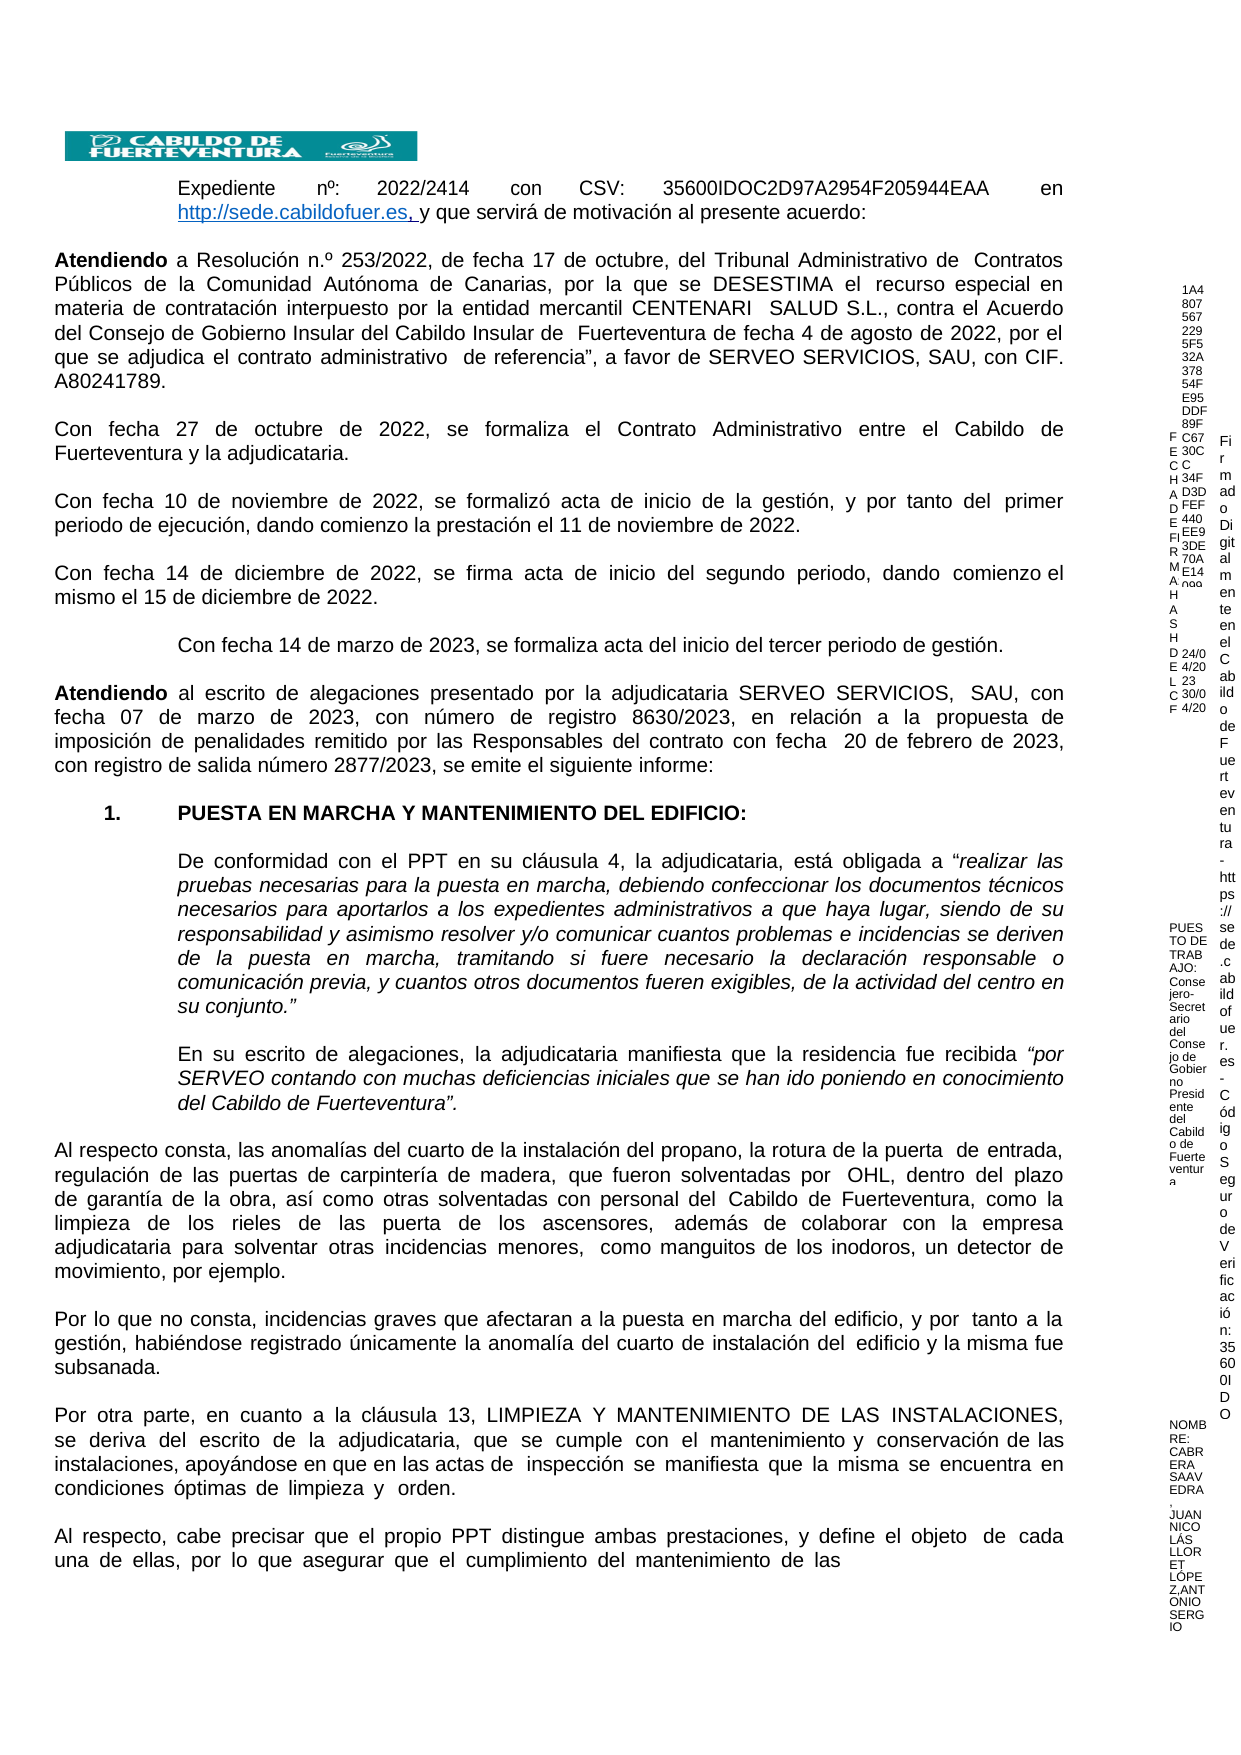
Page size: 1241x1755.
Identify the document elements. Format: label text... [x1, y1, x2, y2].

text Por lo que no consta, incidencias graves que afectaran a la puesta en marcha del edificio, y por tanto a la gestión, habiéndose registrado únicamente la anomalía del cuarto de instalación del edificio y la misma fue subsanada. [54, 1307, 1064, 1379]
text NOMBRE: [1169, 1419, 1209, 1446]
text Con fecha 27 de octubre de 2022, se formaliza el Contrato Administrativo entre el Cabildo de Fuerteventura y la adjudicataria. [54, 417, 1064, 465]
text Con fecha 14 de marzo de 2023, se formaliza acta del inicio del tercer periodo de gestión. [177, 633, 1167, 657]
text Expediente nº: 2022/2414 con CSV: 35600IDOC2D97A2954F205944EAA en [177, 176, 1241, 200]
list PUESTA EN MARCHA Y MANTENIMIENTO DEL EDIFICIO: [104, 801, 1217, 825]
text Al respecto consta, las anomalías del cuarto de la instalación del propano, la rotura de la puerta de entrada, regulación de las puertas de carpintería de madera, que fueron solventadas por OHL, dentro del plazo de garantía de la obra, así como otras solventadas con personal del Cabildo de Fuerteventura, como la limpieza de los rieles de las puerta de los ascensores, además de colaborar con la empresa adjudicataria para solventar otras incidencias menores, como manguitos de los inodoros, un detector de movimiento, por ejemplo. [54, 1138, 1064, 1283]
picture [64, 131, 418, 161]
text [1167, 1418, 1209, 1653]
text De conformidad con el PPT en su cláusula 4, la adjudicataria, está obligada a “realizar las pruebas necesarias para la puesta en marcha, debiendo confeccionar los documentos técnicos necesarios para aportarlos a los expedientes administrativos a que haya lugar, siendo de su responsabilidad y asimismo resolver y/o comunicar cuantos problemas e incidencias se deriven de la puesta en marcha, tramitando si fuere necesario la declaración responsable o comunicación previa, y cuantos otros documentos fueren exigibles, de la actividad del centro en su conjunto.” [177, 849, 1064, 1018]
text 30/04/2023 [1182, 688, 1209, 714]
text Consejero-Secretario del Consejo de Gobierno Presidente del Cabildo de Fuerteventura [1169, 976, 1207, 1185]
text Atendiendo a Resolución n.º 253/2022, de fecha 17 de octubre, del Tribunal Administrativo de Contratos Públicos de la Comunidad Autónoma de Canarias, por la que se DESESTIMA el recurso especial en materia de contratación interpuesto por la entidad mercantil CENTENARI SALUD S.L., contra el Acuerdo del Consejo de Gobierno Insular del Cabildo Insular de Fuerteventura de fecha 4 de agosto de 2022, por el que se adjudica el contrato administrativo de referencia”, a favor de SERVEO SERVICIOS, SAU, con CIF. A80241789. [54, 248, 1064, 393]
text Firmado Digitalmente en el Cabildo de Fuerteventura - https://sede.cabildofuer.es - Código Seguro de Verificación: 35600IDOC2546B9FEC51F1554388 [1219, 433, 1236, 1419]
text Con fecha 14 de diciembre de 2022, se firma acta de inicio del segundo periodo, dando comienzo el mismo el 15 de diciembre de 2022. [54, 561, 1064, 609]
text CABRERA SAAVEDRA, JUAN NICOLÁS LLORET LÓPEZ,ANTONIO SERGIO [1169, 1447, 1207, 1634]
text http://sede.cabildofuer.es, y que servirá de motivación al presente acuerdo: [177, 200, 1241, 224]
text 34FD3DFEF440EE93DE70AE140996B1C6668F08F5 [1182, 472, 1209, 587]
text [1179, 633, 1217, 714]
text PUESTO DE TRABAJO: [1169, 921, 1209, 975]
text Atendiendo al escrito de alegaciones presentado por la adjudicataria SERVEO SERVICIOS, SAU, con fecha 07 de marzo de 2023, con número de registro 8630/2023, en relación a la propuesta de imposición de penalidades remitido por las Responsables del contrato con fecha 20 de febrero de 2023, con registro de salida número 2877/2023, se emite el siguiente informe: [54, 681, 1064, 777]
text 24/04/2023 [1182, 648, 1209, 688]
text En su escrito de alegaciones, la adjudicataria manifiesta que la residencia fue recibida “por SERVEO contando con muchas deficiencias iniciales que se han ido poniendo en conocimiento del Cabildo de Fuerteventura”. [177, 1042, 1064, 1114]
text 1A48075672295F532A37854FE95DDF89FC6730CC [1182, 284, 1209, 472]
text Con fecha 10 de noviembre de 2022, se formalizó acta de inicio de la gestión, y por tanto del primer periodo de ejecución, dando comienzo la prestación el 11 de noviembre de 2022. [54, 489, 1064, 537]
text FECHA DE FIRMA: HASH DEL CERTIFICADO: [1169, 430, 1184, 713]
text Al respecto, cabe precisar que el propio PPT distingue ambas prestaciones, y define el objeto de cada una de ellas, por lo que asegurar que el cumplimiento del mantenimiento de las [54, 1524, 1064, 1572]
text Por otra parte, en cuanto a la cláusula 13, LIMPIEZA Y MANTENIMIENTO DE LAS INSTALACIONES, se deriva del escrito de la adjudicataria, que se cumple con el mantenimiento y conservación de las instalaciones, apoyándose en que en las actas de inspección se manifiesta que la misma se encuentra en condiciones óptimas de limpieza y orden. [54, 1403, 1064, 1500]
